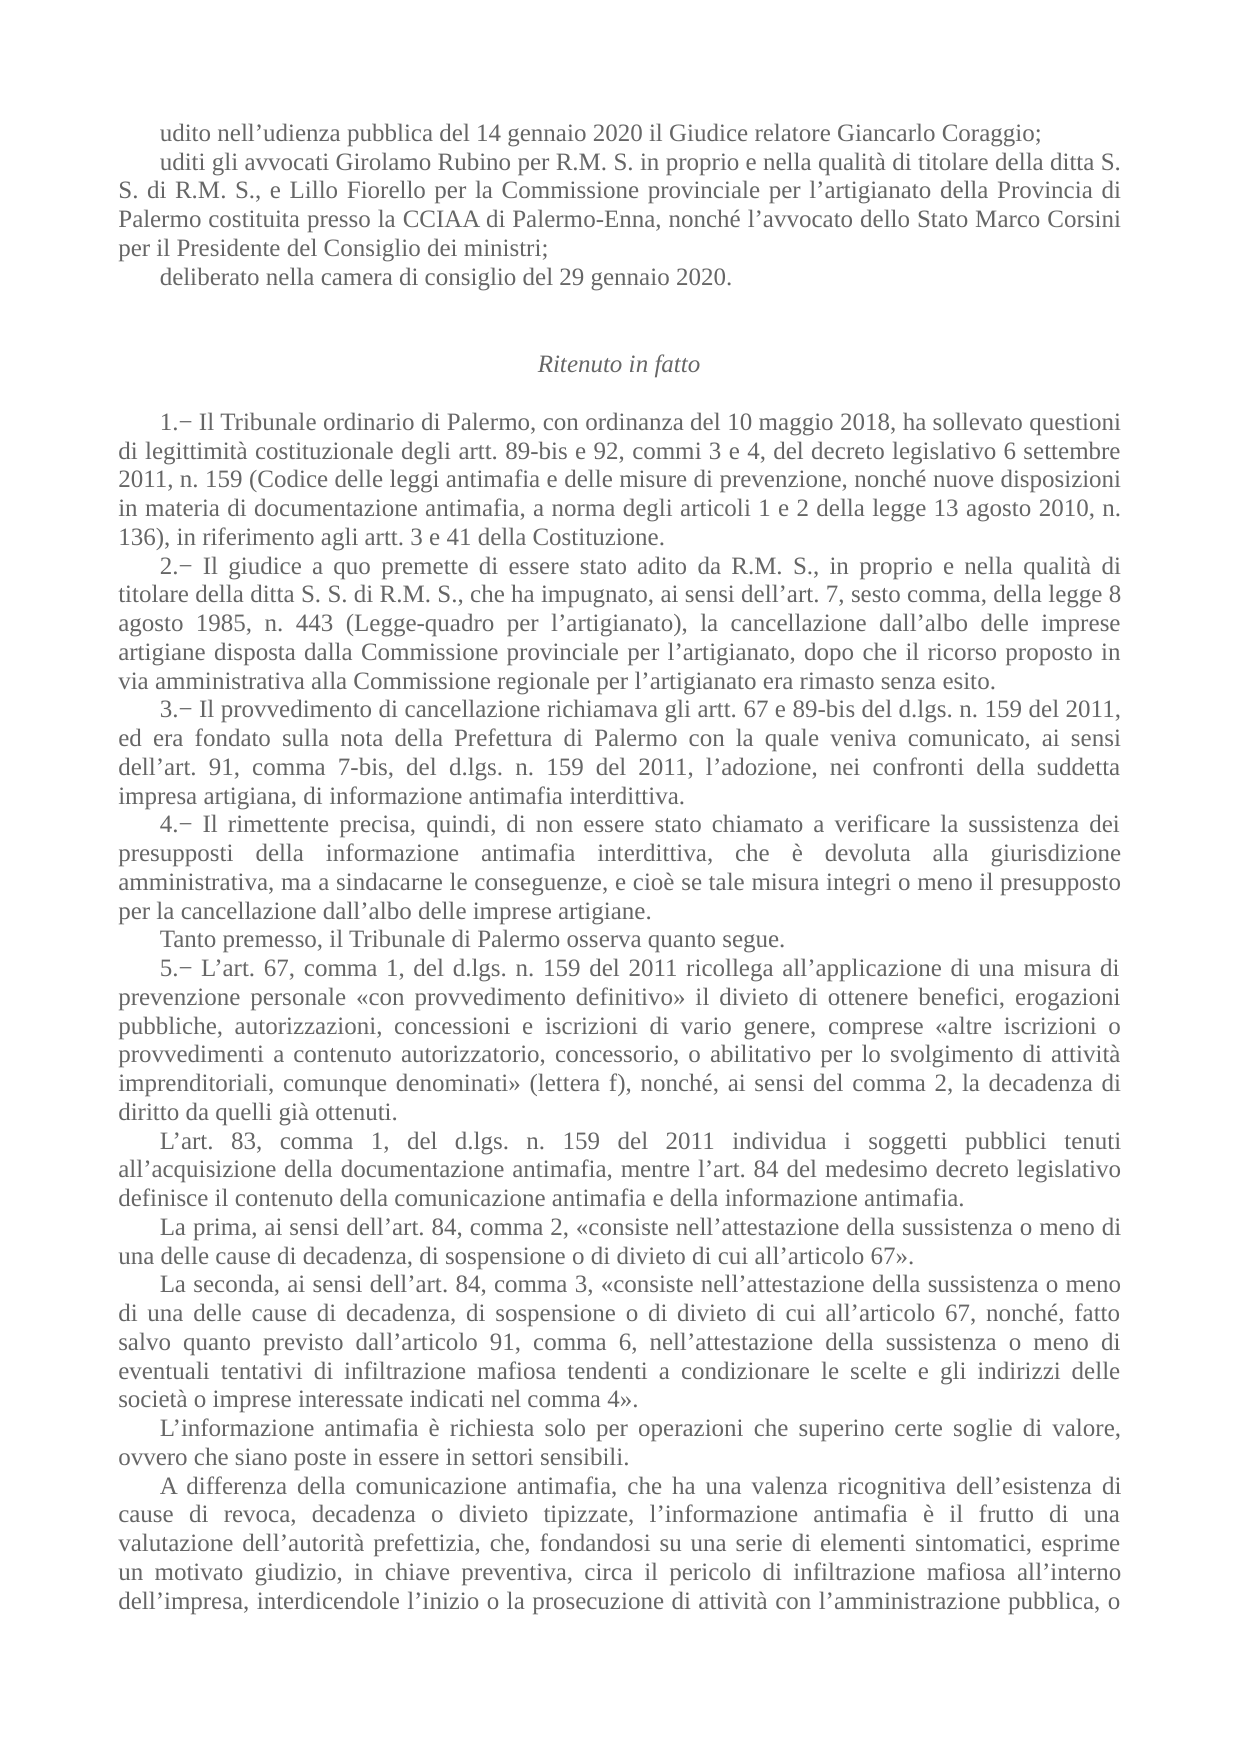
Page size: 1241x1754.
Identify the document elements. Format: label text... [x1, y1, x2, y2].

text 3.− Il provvedimento di cancellazione richiamava gli artt. 67 e 89-bis del d.lgs. n. 159 del 2011, ed era fondato sulla nota della Prefettura di Palermo con la quale veniva comunicato, ai sensi dell’art. 91, comma 7-bis, del d.lgs. n. 159 del 2011, l’adozione, nei confronti della suddetta impresa artigiana, di informazione antimafia interdittiva. [118, 694, 1122, 809]
text L’art. 83, comma 1, del d.lgs. n. 159 del 2011 individua i soggetti pubblici tenuti all’acquisizione della documentazione antimafia, mentre l’art. 84 del medesimo decreto legislativo definisce il contenuto della comunicazione antimafia e della informazione antimafia. [118, 1126, 1122, 1212]
text deliberato nella camera di consiglio del 29 gennaio 2020. [118, 262, 1122, 291]
text 4.− Il rimettente precisa, quindi, di non essere stato chiamato a verificare la sussistenza dei presupposti della informazione antimafia interdittiva, che è devoluta alla giurisdizione amministrativa, ma a sindacarne le conseguenze, e cioè se tale misura integri o meno il presupposto per la cancellazione dall’albo delle imprese artigiane. [118, 809, 1122, 924]
text 5.− L’art. 67, comma 1, del d.lgs. n. 159 del 2011 ricollega all’applicazione di una misura di prevenzione personale «con provvedimento definitivo» il divieto di ottenere benefici, erogazioni pubbliche, autorizzazioni, concessioni e iscrizioni di vario genere, comprese «altre iscrizioni o provvedimenti a contenuto autorizzatorio, concessorio, o abilitativo per lo svolgimento di attività imprenditoriali, comunque denominati» (lettera f), nonché, ai sensi del comma 2, la decadenza di diritto da quelli già ottenuti. [118, 953, 1122, 1126]
text Ritenuto in fatto [118, 349, 1122, 378]
text 2.− Il giudice a quo premette di essere stato adito da R.M. S., in proprio e nella qualità di titolare della ditta S. S. di R.M. S., che ha impugnato, ai sensi dell’art. 7, sesto comma, della legge 8 agosto 1985, n. 443 (Legge-quadro per l’artigianato), la cancellazione dall’albo delle imprese artigiane disposta dalla Commissione provinciale per l’artigianato, dopo che il ricorso proposto in via amministrativa alla Commissione regionale per l’artigianato era rimasto senza esito. [118, 551, 1122, 694]
text uditi gli avvocati Girolamo Rubino per R.M. S. in proprio e nella qualità di titolare della ditta S. S. di R.M. S., e Lillo Fiorello per la Commissione provinciale per l’artigianato della Provincia di Palermo costituita presso la CCIAA di Palermo-Enna, nonché l’avvocato dello Stato Marco Corsini per il Presidente del Consiglio dei ministri; [118, 147, 1122, 262]
text Tanto premesso, il Tribunale di Palermo osserva quanto segue. [118, 924, 1122, 953]
text udito nell’udienza pubblica del 14 gennaio 2020 il Giudice relatore Giancarlo Coraggio; [118, 118, 1122, 147]
text La seconda, ai sensi dell’art. 84, comma 3, «consiste nell’attestazione della sussistenza o meno di una delle cause di decadenza, di sospensione o di divieto di cui all’articolo 67, nonché, fatto salvo quanto previsto dall’articolo 91, comma 6, nell’attestazione della sussistenza o meno di eventuali tentativi di infiltrazione mafiosa tendenti a condizionare le scelte e gli indirizzi delle società o imprese interessate indicati nel comma 4». [118, 1269, 1122, 1413]
text L’informazione antimafia è richiesta solo per operazioni che superino certe soglie di valore, ovvero che siano poste in essere in settori sensibili. [118, 1413, 1122, 1471]
text 1.− Il Tribunale ordinario di Palermo, con ordinanza del 10 maggio 2018, ha sollevato questioni di legittimità costituzionale degli artt. 89-bis e 92, commi 3 e 4, del decreto legislativo 6 settembre 2011, n. 159 (Codice delle leggi antimafia e delle misure di prevenzione, nonché nuove disposizioni in materia di documentazione antimafia, a norma degli articoli 1 e 2 della legge 13 agosto 2010, n. 136), in riferimento agli artt. 3 e 41 della Costituzione. [118, 407, 1122, 551]
text La prima, ai sensi dell’art. 84, comma 2, «consiste nell’attestazione della sussistenza o meno di una delle cause di decadenza, di sospensione o di divieto di cui all’articolo 67». [118, 1212, 1122, 1269]
text A differenza della comunicazione antimafia, che ha una valenza ricognitiva dell’esistenza di cause di revoca, decadenza o divieto tipizzate, l’informazione antimafia è il frutto di una valutazione dell’autorità prefettizia, che, fondandosi su una serie di elementi sintomatici, esprime un motivato giudizio, in chiave preventiva, circa il pericolo di infiltrazione mafiosa all’interno dell’impresa, interdicendole l’inizio o la prosecuzione di attività con l’amministrazione pubblica, o [118, 1471, 1122, 1614]
